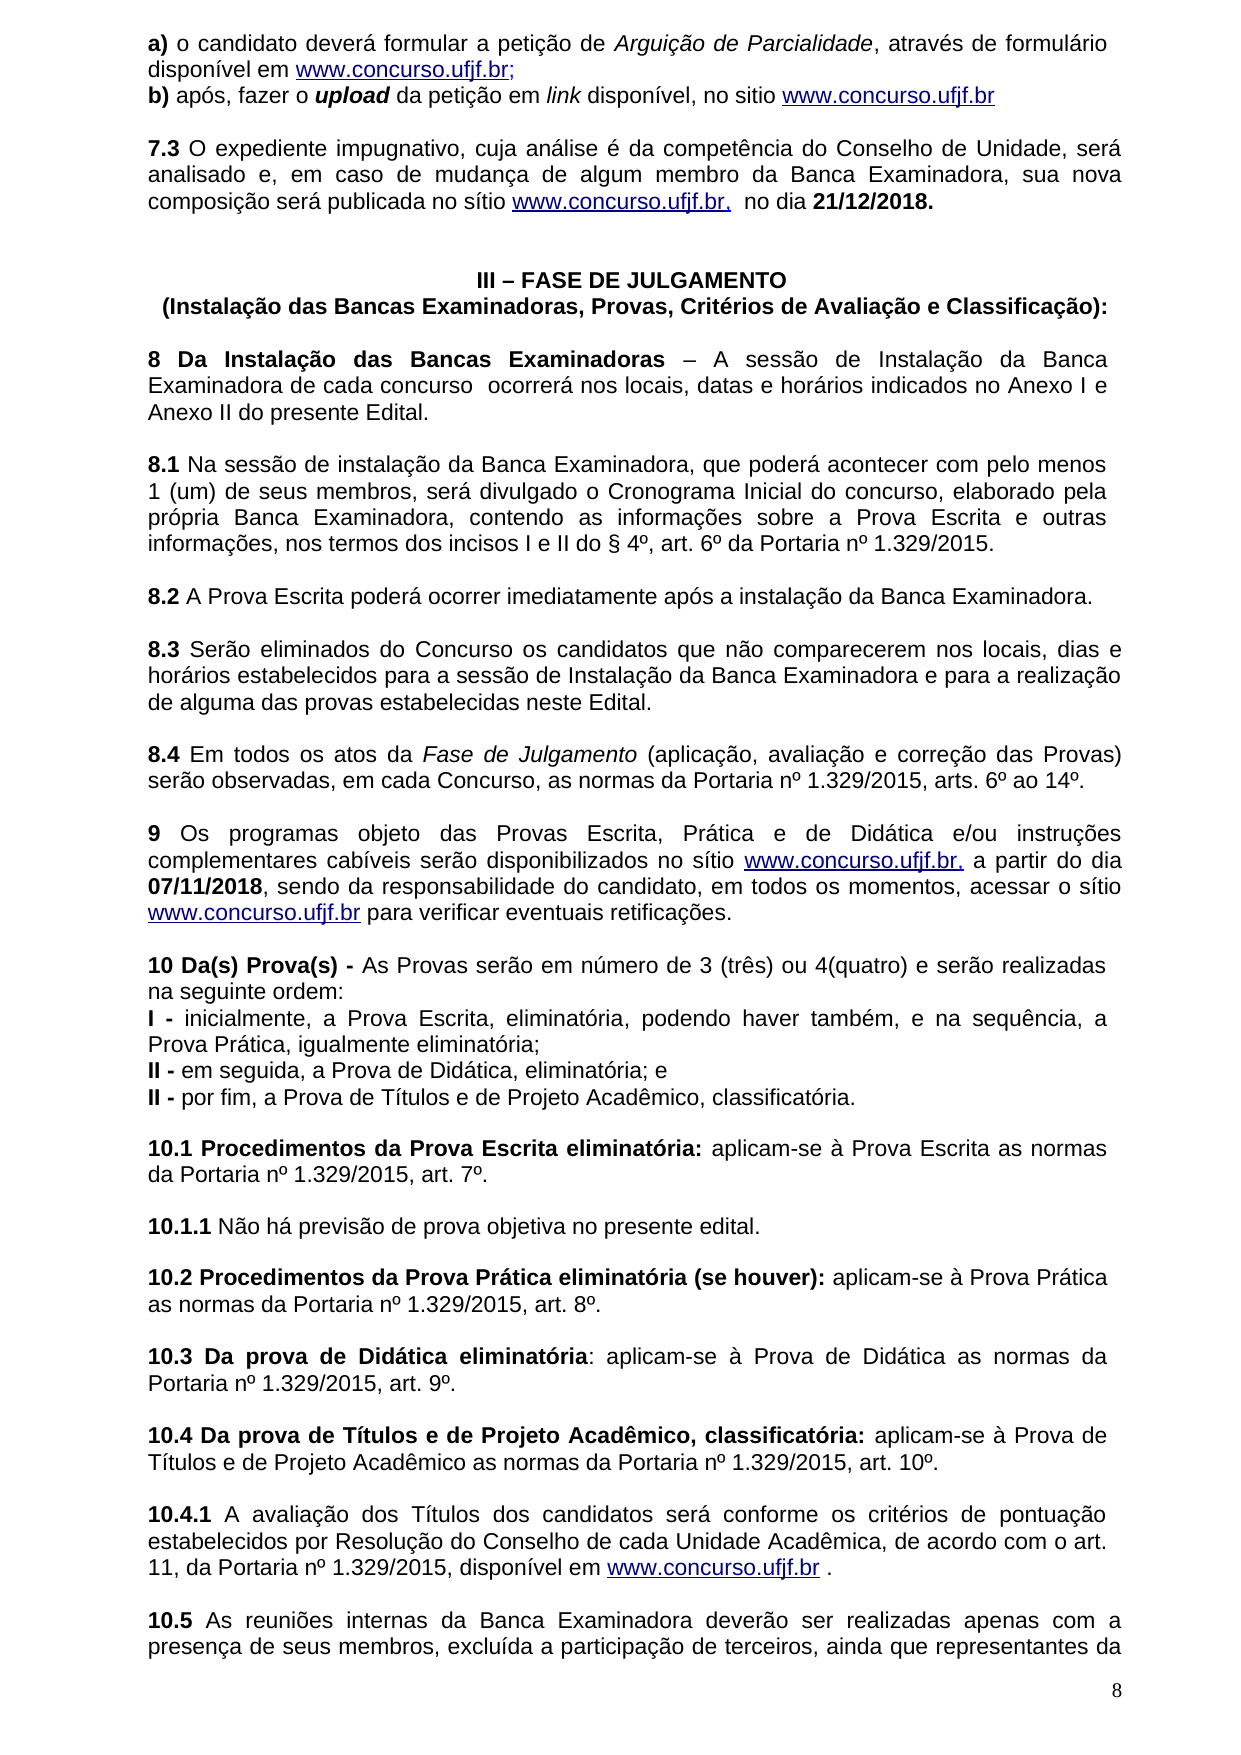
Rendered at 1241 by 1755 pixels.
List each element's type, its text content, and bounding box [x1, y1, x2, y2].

text 10.4 Da prova de Títulos e de Projeto Acadêmico, classificatória: aplicam-se à Prova de Títulos e de Projeto Acadêmico as normas da Portaria nº 1.329/2015, art. 10º. [148, 1422, 1107, 1475]
text I - inicialmente, a Prova Escrita, eliminatória, podendo haver também, e na sequência, a Prova Prática, igualmente eliminatória; [148, 1005, 1107, 1057]
text 7.3 O expediente impugnativo, cuja análise é da competência do Conselho de Unidade, será analisado e, em caso de mudança de algum membro da Banca Examinadora, sua nova composição será publicada no sítio www.concurso.ufjf.br, no dia 21/12/2018. [148, 135, 1122, 214]
text 10.1 Procedimentos da Prova Escrita eliminatória: aplicam-se à Prova Escrita as normas da Portaria nº 1.329/2015, art. 7º. [148, 1135, 1107, 1188]
text II - em seguida, a Prova de Didática, eliminatória; e [148, 1057, 1107, 1084]
text 10.2 Procedimentos da Prova Prática eliminatória (se houver): aplicam-se à Prova Prática as normas da Portaria nº 1.329/2015, art. 8º. [148, 1264, 1107, 1317]
text III – FASE DE JULGAMENTO [148, 267, 1122, 293]
text (Instalação das Bancas Examinadoras, Provas, Critérios de Avaliação e Classificação): [148, 293, 1122, 319]
text 10.4.1 A avaliação dos Títulos dos candidatos será conforme os critérios de pontuação estabelecidos por Resolução do Conselho de cada Unidade Acadêmica, de acordo com o art. 11, da Portaria nº 1.329/2015, disponível em www.concurso.ufjf.br . [148, 1501, 1107, 1580]
text 9 Os programas objeto das Provas Escrita, Prática e de Didática e/ou instruções complementares cabíveis serão disponibilizados no sítio www.concurso.ufjf.br, a partir do dia 07/11/2018, sendo da responsabilidade do candidato, em todos os momentos, acessar o sítio www.concurso.ufjf.br para verificar eventuais retificações. [148, 820, 1122, 926]
text 8.3 Serão eliminados do Concurso os candidatos que não comparecerem nos locais, dias e horários estabelecidos para a sessão de Instalação da Banca Examinadora e para a realização de alguma das provas estabelecidas neste Edital. [148, 636, 1122, 715]
text b) após, fazer o upload da petição em link disponível, no sitio www.concurso.ufjf.br [148, 82, 1107, 109]
text 10 Da(s) Prova(s) - As Provas serão em número de 3 (três) ou 4(quatro) e serão realizadas na seguinte ordem: [148, 952, 1107, 1005]
text 8.2 A Prova Escrita poderá ocorrer imediatamente após a instalação da Banca Examinadora. [148, 583, 1107, 609]
text 10.1.1 Não há previsão de prova objetiva no presente edital. [148, 1213, 1107, 1239]
text 8.1 Na sessão de instalação da Banca Examinadora, que poderá acontecer com pelo menos 1 (um) de seus membros, será divulgado o Cronograma Inicial do concurso, elaborado pela própria Banca Examinadora, contendo as informações sobre a Prova Escrita e outras informações, nos termos dos incisos I e II do § 4º, art. 6º da Portaria nº 1.329/2015. [148, 451, 1107, 557]
text 10.5 As reuniões internas da Banca Examinadora deverão ser realizadas apenas com a presença de seus membros, excluída a participação de terceiros, ainda que representantes da [148, 1607, 1122, 1659]
text a) o candidato deverá formular a petição de Arguição de Parcialidade, através de formulário disponível em www.concurso.ufjf.br; [148, 29, 1107, 82]
text 8.4 Em todos os atos da Fase de Julgamento (aplicação, avaliação e correção das Provas) serão observadas, em cada Concurso, as normas da Portaria nº 1.329/2015, arts. 6º ao 14º. [148, 741, 1122, 794]
text 10.3 Da prova de Didática eliminatória: aplicam-se à Prova de Didática as normas da Portaria nº 1.329/2015, art. 9º. [148, 1343, 1107, 1396]
text II - por fim, a Prova de Títulos e de Projeto Acadêmico, classificatória. [148, 1084, 1107, 1110]
text 8 Da Instalação das Bancas Examinadoras – A sessão de Instalação da Banca Examinadora de cada concurso ocorrerá nos locais, datas e horários indicados no Anexo I e Anexo II do presente Edital. [148, 346, 1107, 425]
